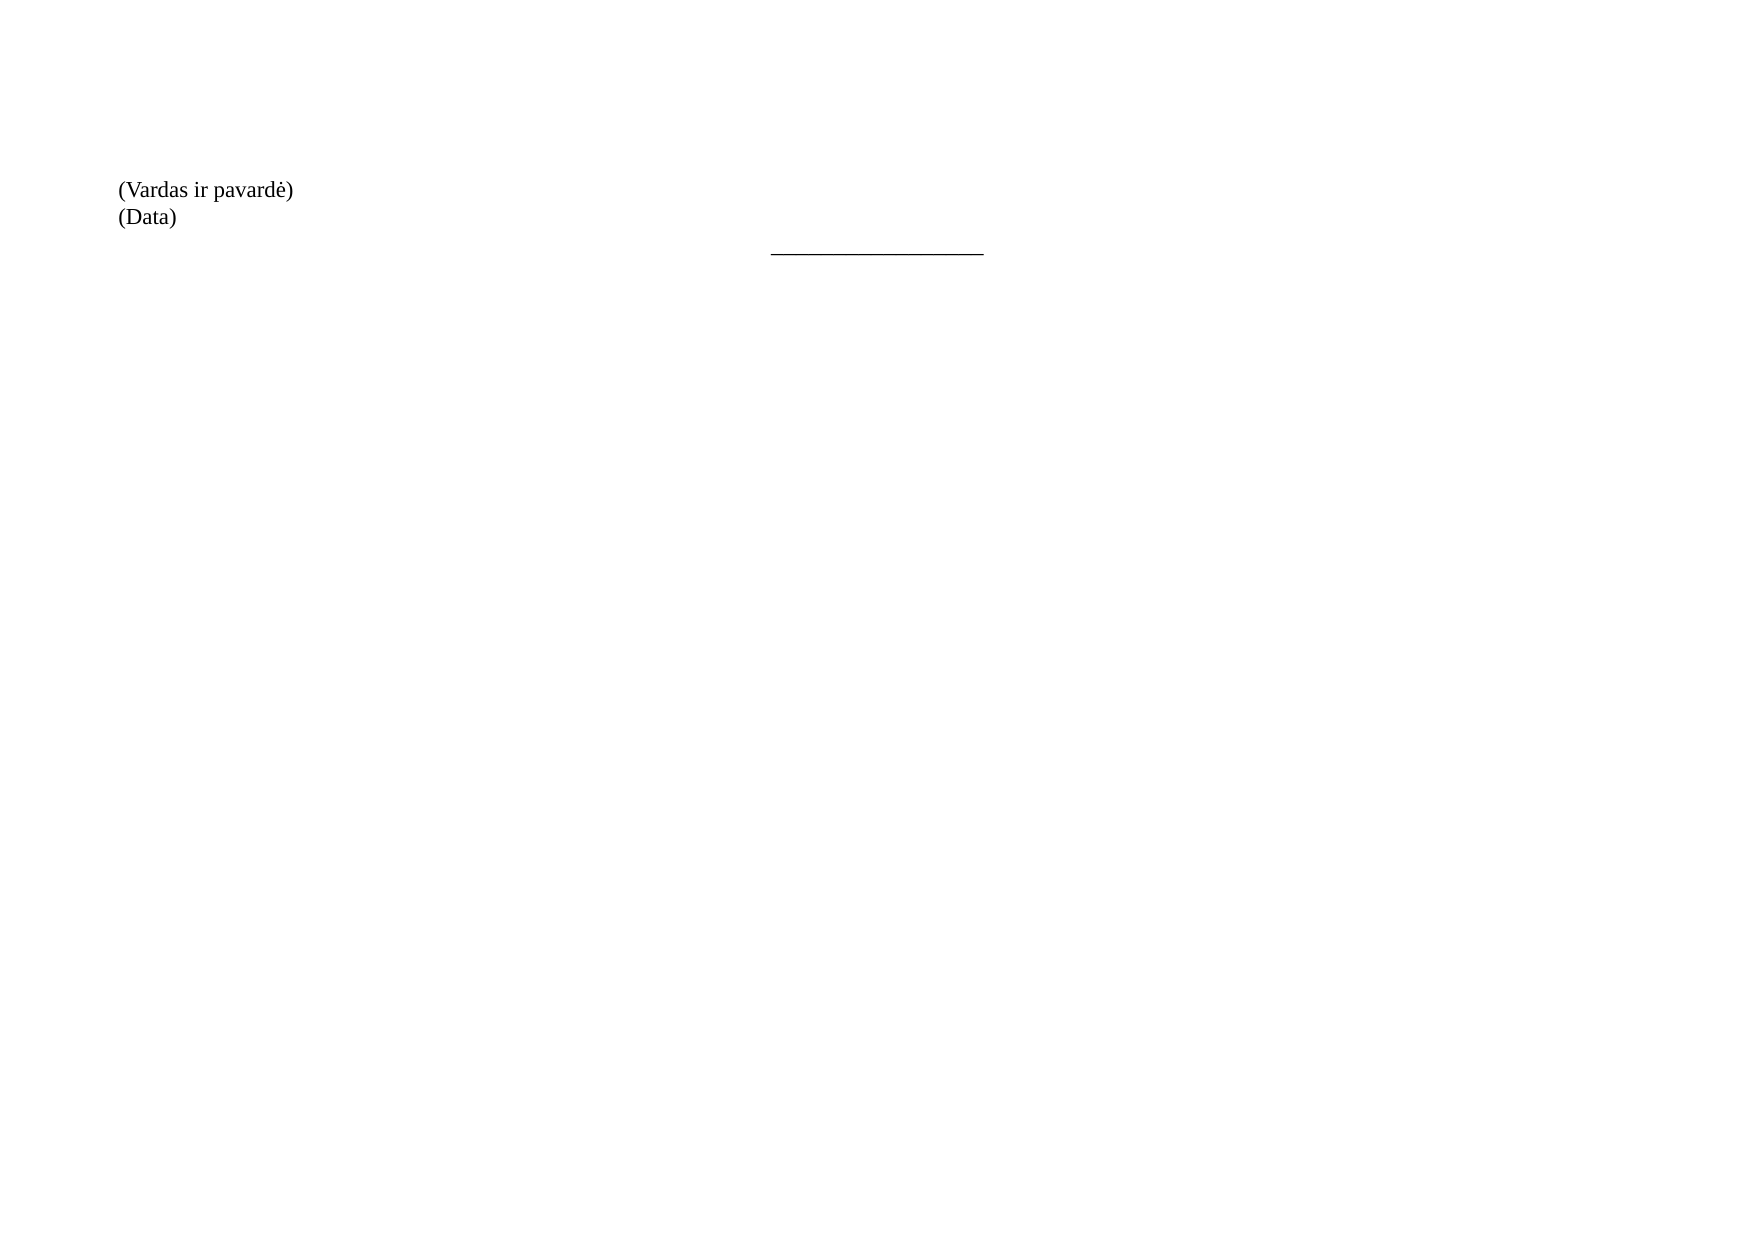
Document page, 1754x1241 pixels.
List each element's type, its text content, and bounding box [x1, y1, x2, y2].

text (Vardas ir pavardė) [118, 176, 1636, 203]
text _________________ [118, 229, 1636, 258]
text (Data) [118, 203, 1636, 229]
